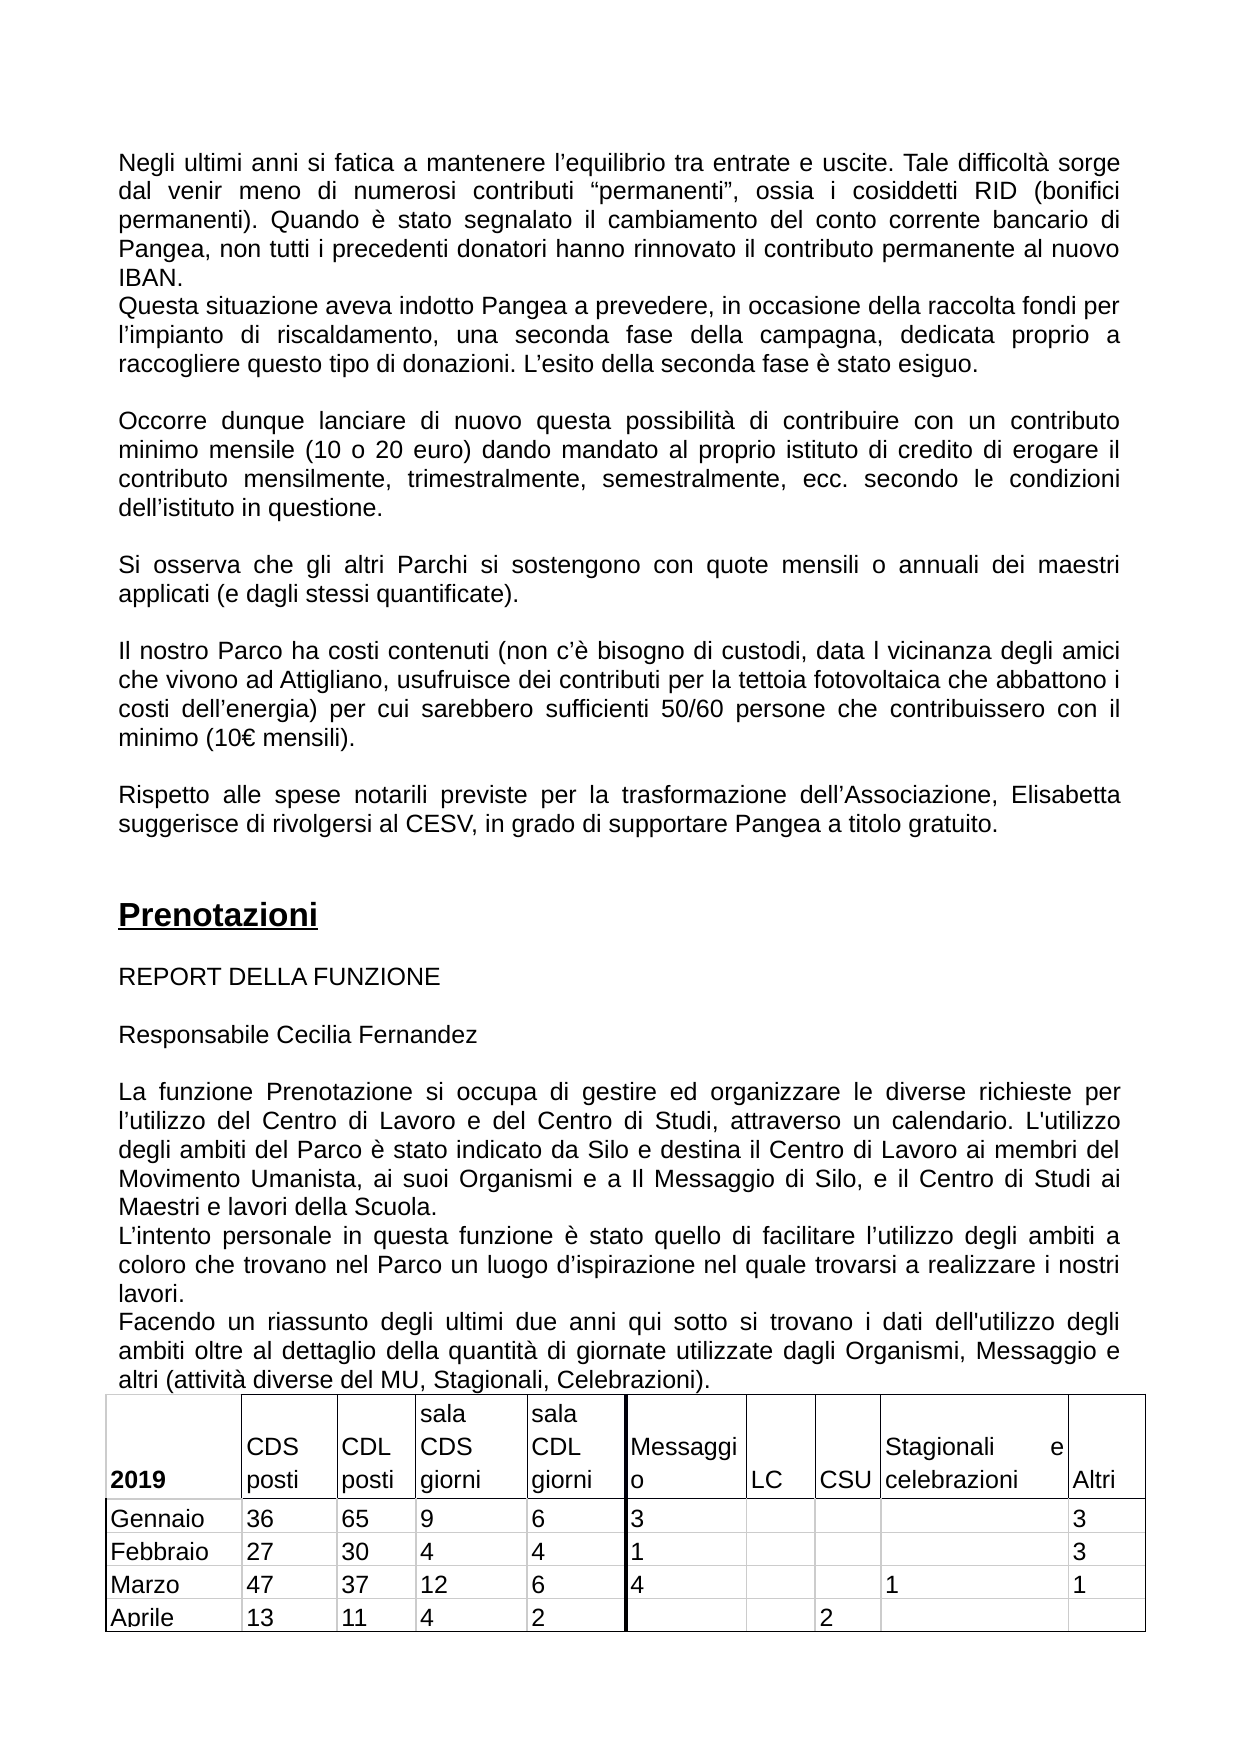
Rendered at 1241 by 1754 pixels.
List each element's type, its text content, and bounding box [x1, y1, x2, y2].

text Prenotazioni [118, 895, 1122, 933]
table_header Stagionali e celebrazioni [881, 1395, 1068, 1498]
table_cell [747, 1499, 814, 1531]
table_cell 1 [1069, 1566, 1145, 1598]
table_cell 4 [628, 1566, 746, 1598]
table_cell [882, 1533, 1068, 1564]
table_cell [628, 1599, 746, 1631]
table_header sala CDS giorni [416, 1395, 527, 1498]
table_cell [882, 1499, 1068, 1531]
text Il nostro Parco ha costi contenuti (non c’è bisogno di custodi, data l vicinanza degli amici che vivono ad Attigliano, usufruisce dei contributi per la tettoia fotovoltaica che abbattono i costi dell’energia) per cui sarebbero sufficienti 50/60 persone che contribuissero con il minimo (10€ mensili). [118, 636, 1122, 751]
text Responsabile Cecilia Fernandez [118, 1020, 1122, 1048]
text Occorre dunque lanciare di nuovo questa possibilità di contribuire con un contributo minimo mensile (10 o 20 euro) dando mandato al proprio istituto di credito di erogare il contributo mensilmente, trimestralmente, semestralmente, ecc. secondo le condizioni dell’istituto in questione. [118, 406, 1122, 521]
table_cell Gennaio [107, 1500, 241, 1531]
table_cell 13 [243, 1599, 336, 1631]
table_cell 2 [816, 1599, 880, 1631]
table_cell [816, 1533, 880, 1564]
table_cell 36 [243, 1499, 336, 1531]
table_header CSU [816, 1395, 880, 1498]
table_cell [816, 1566, 880, 1598]
table_header Altri [1069, 1395, 1145, 1498]
table_cell 47 [243, 1566, 336, 1598]
table_cell [816, 1499, 880, 1531]
table_cell Febbraio [107, 1533, 241, 1564]
text La funzione Prenotazione si occupa di gestire ed organizzare le diverse richieste per l’utilizzo del Centro di Lavoro e del Centro di Studi, attraverso un calendario. L'utilizzo degli ambiti del Parco è stato indicato da Silo e destina il Centro di Lavoro ai membri del Movimento Umanista, ai suoi Organismi e a Il Messaggio di Silo, e il Centro di Studi ai Maestri e lavori della Scuola. [118, 1077, 1122, 1221]
table_cell 11 [338, 1599, 415, 1631]
table_cell 37 [338, 1566, 415, 1598]
table_cell 27 [243, 1533, 336, 1564]
table_cell 9 [417, 1499, 526, 1531]
table_cell 4 [528, 1533, 624, 1564]
text Facendo un riassunto degli ultimi due anni qui sotto si trovano i dati dell'utilizzo degli ambiti oltre al dettaglio della quantità di giornate utilizzate dagli Organismi, Messaggio e altri (attività diverse del MU, Stagionali, Celebrazioni). [118, 1307, 1122, 1393]
table_cell 30 [338, 1533, 415, 1564]
table_cell 1 [882, 1566, 1068, 1598]
table_cell [1069, 1599, 1145, 1631]
table_cell 6 [528, 1566, 624, 1598]
table_cell 65 [338, 1499, 415, 1531]
text Questa situazione aveva indotto Pangea a prevedere, in occasione della raccolta fondi per l’impianto di riscaldamento, una seconda fase della campagna, dedicata proprio a raccogliere questo tipo di donazioni. L’esito della seconda fase è stato esiguo. [118, 291, 1122, 378]
text Si osserva che gli altri Parchi si sostengono con quote mensili o annuali dei maestri applicati (e dagli stessi quantificate). [118, 550, 1122, 608]
table_header CDS posti [242, 1395, 337, 1498]
table_cell 3 [1069, 1499, 1145, 1531]
table_cell [747, 1566, 814, 1598]
table_header Messaggio [628, 1395, 746, 1498]
table_header 2019 [107, 1395, 241, 1498]
table_cell 1 [628, 1533, 746, 1564]
text L’intento personale in questa funzione è stato quello di facilitare l’utilizzo degli ambiti a coloro che trovano nel Parco un luogo d’ispirazione nel quale trovarsi a realizzare i nostri lavori. [118, 1221, 1122, 1307]
text REPORT DELLA FUNZIONE [118, 962, 1122, 991]
text Rispetto alle spese notarili previste per la trasformazione dell’Associazione, Elisabetta suggerisce di rivolgersi al CESV, in grado di supportare Pangea a titolo gratuito. [118, 780, 1122, 838]
table_cell [882, 1599, 1068, 1631]
table_cell 2 [528, 1599, 624, 1631]
table_cell 3 [628, 1499, 746, 1531]
text Negli ultimi anni si fatica a mantenere l’equilibrio tra entrate e uscite. Tale difficoltà sorge dal venir meno di numerosi contributi “permanenti”, ossia i cosiddetti RID (bonifici permanenti). Quando è stato segnalato il cambiamento del conto corrente bancario di Pangea, non tutti i precedenti donatori hanno rinnovato il contributo permanente al nuovo IBAN. [118, 148, 1122, 291]
table_cell Marzo [107, 1566, 241, 1598]
table_cell 4 [417, 1599, 526, 1631]
table_cell 12 [417, 1566, 526, 1598]
table_header sala CDL giorni [528, 1395, 624, 1498]
table_cell [747, 1533, 814, 1564]
table_header LC [747, 1395, 815, 1498]
table_cell [747, 1599, 814, 1631]
table_header CDL posti [338, 1395, 415, 1498]
table_cell 4 [417, 1533, 526, 1564]
table_cell 6 [528, 1499, 624, 1531]
table_cell Aprile [107, 1599, 241, 1631]
table_cell 3 [1069, 1533, 1145, 1564]
